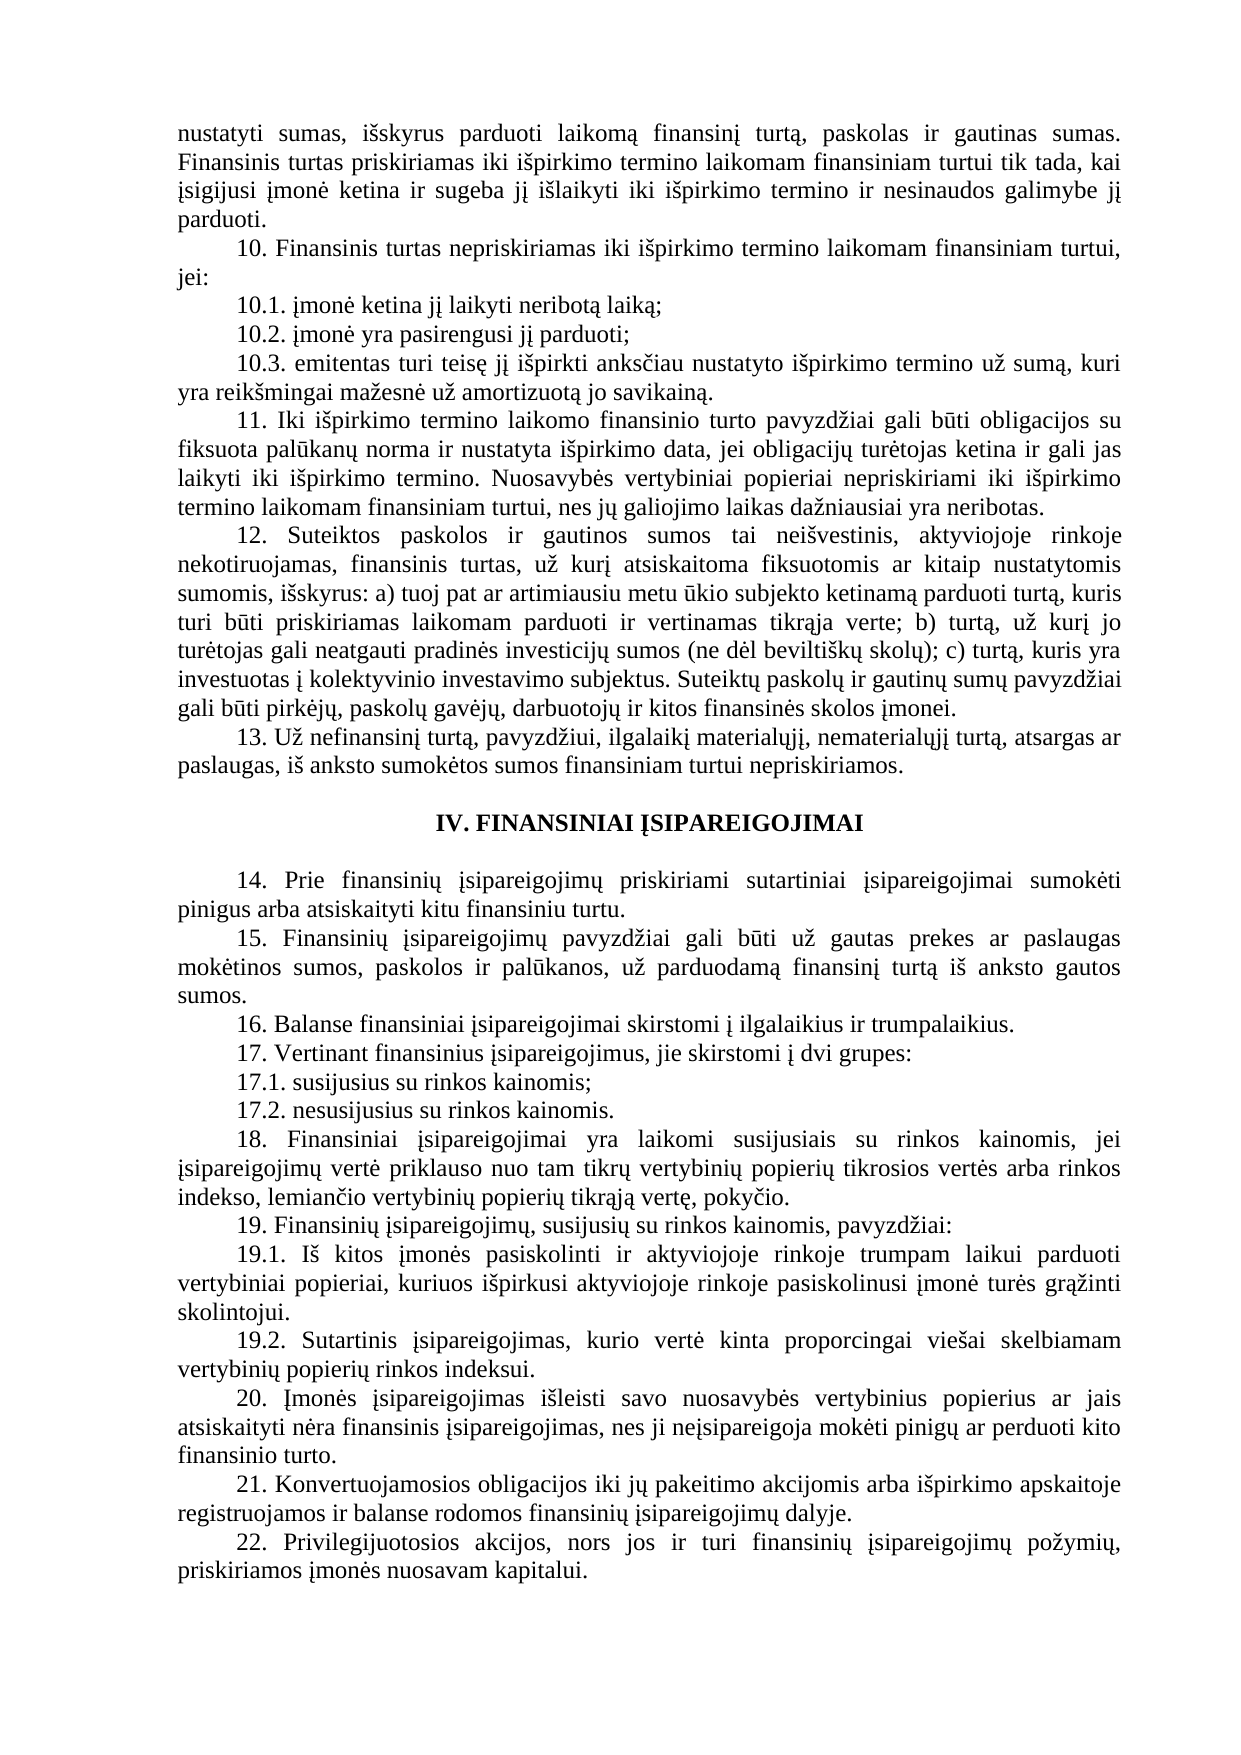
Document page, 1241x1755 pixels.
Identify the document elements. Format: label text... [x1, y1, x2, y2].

text 14. Prie finansinių įsipareigojimų priskiriami sutartiniai įsipareigojimai sumokėti pinigus arba atsiskaityti kitu finansiniu turtu. [177, 866, 1122, 923]
text 17. Vertinant finansinius įsipareigojimus, jie skirstomi į dvi grupes: [177, 1038, 1122, 1067]
text 10.3. emitentas turi teisę jį išpirkti anksčiau nustatyto išpirkimo termino už sumą, kuri yra reikšmingai mažesnė už amortizuotą jo savikainą. [177, 348, 1122, 406]
text 15. Finansinių įsipareigojimų pavyzdžiai gali būti už gautas prekes ar paslaugas mokėtinos sumos, paskolos ir palūkanos, už parduodamą finansinį turtą iš anksto gautos sumos. [177, 923, 1122, 1009]
text 12. Suteiktos paskolos ir gautinos sumos tai neišvestinis, aktyviojoje rinkoje nekotiruojamas, finansinis turtas, už kurį atsiskaitoma fiksuotomis ar kitaip nustatytomis sumomis, išskyrus: a) tuoj pat ar artimiausiu metu ūkio subjekto ketinamą parduoti turtą, kuris turi būti priskiriamas laikomam parduoti ir vertinamas tikrąja verte; b) turtą, už kurį jo turėtojas gali neatgauti pradinės investicijų sumos (ne dėl beviltiškų skolų); c) turtą, kuris yra investuotas į kolektyvinio investavimo subjektus. Suteiktų paskolų ir gautinų sumų pavyzdžiai gali būti pirkėjų, paskolų gavėjų, darbuotojų ir kitos finansinės skolos įmonei. [177, 521, 1122, 722]
text 20. Įmonės įsipareigojimas išleisti savo nuosavybės vertybinius popierius ar jais atsiskaityti nėra finansinis įsipareigojimas, nes ji neįsipareigoja mokėti pinigų ar perduoti kito finansinio turto. [177, 1383, 1122, 1469]
text 10. Finansinis turtas nepriskiriamas iki išpirkimo termino laikomam finansiniam turtui, jei: [177, 233, 1122, 291]
text 19.1. Iš kitos įmonės pasiskolinti ir aktyviojoje rinkoje trumpam laikui parduoti vertybiniai popieriai, kuriuos išpirkusi aktyviojoje rinkoje pasiskolinusi įmonė turės grąžinti skolintojui. [177, 1239, 1122, 1326]
text 11. Iki išpirkimo termino laikomo finansinio turto pavyzdžiai gali būti obligacijos su fiksuota palūkanų norma ir nustatyta išpirkimo data, jei obligacijų turėtojas ketina ir gali jas laikyti iki išpirkimo termino. Nuosavybės vertybiniai popieriai nepriskiriami iki išpirkimo termino laikomam finansiniam turtui, nes jų galiojimo laikas dažniausiai yra neribotas. [177, 406, 1122, 521]
text 17.2. nesusijusius su rinkos kainomis. [177, 1096, 1122, 1124]
text nustatyti sumas, išskyrus parduoti laikomą finansinį turtą, paskolas ir gautinas sumas. Finansinis turtas priskiriamas iki išpirkimo termino laikomam finansiniam turtui tik tada, kai įsigijusi įmonė ketina ir sugeba jį išlaikyti iki išpirkimo termino ir nesinaudos galimybe jį parduoti. [177, 118, 1122, 233]
text 17.1. susijusius su rinkos kainomis; [177, 1067, 1122, 1096]
text 22. Privilegijuotosios akcijos, nors jos ir turi finansinių įsipareigojimų požymių, priskiriamos įmonės nuosavam kapitalui. [177, 1527, 1122, 1584]
text 19. Finansinių įsipareigojimų, susijusių su rinkos kainomis, pavyzdžiai: [177, 1211, 1122, 1239]
text 16. Balanse finansiniai įsipareigojimai skirstomi į ilgalaikius ir trumpalaikius. [177, 1009, 1122, 1038]
text IV. Finansiniai įsipareigojimai [177, 808, 1122, 837]
text 10.1. įmonė ketina jį laikyti neribotą laiką; [177, 291, 1122, 319]
text 13. Už nefinansinį turtą, pavyzdžiui, ilgalaikį materialųjį, nematerialųjį turtą, atsargas ar paslaugas, iš anksto sumokėtos sumos finansiniam turtui nepriskiriamos. [177, 722, 1122, 779]
text 21. Konvertuojamosios obligacijos iki jų pakeitimo akcijomis arba išpirkimo apskaitoje registruojamos ir balanse rodomos finansinių įsipareigojimų dalyje. [177, 1469, 1122, 1527]
text 10.2. įmonė yra pasirengusi jį parduoti; [177, 319, 1122, 348]
text 18. Finansiniai įsipareigojimai yra laikomi susijusiais su rinkos kainomis, jei įsipareigojimų vertė priklauso nuo tam tikrų vertybinių popierių tikrosios vertės arba rinkos indekso, lemiančio vertybinių popierių tikrąją vertę, pokyčio. [177, 1124, 1122, 1211]
text 19.2. Sutartinis įsipareigojimas, kurio vertė kinta proporcingai viešai skelbiamam vertybinių popierių rinkos indeksui. [177, 1326, 1122, 1383]
